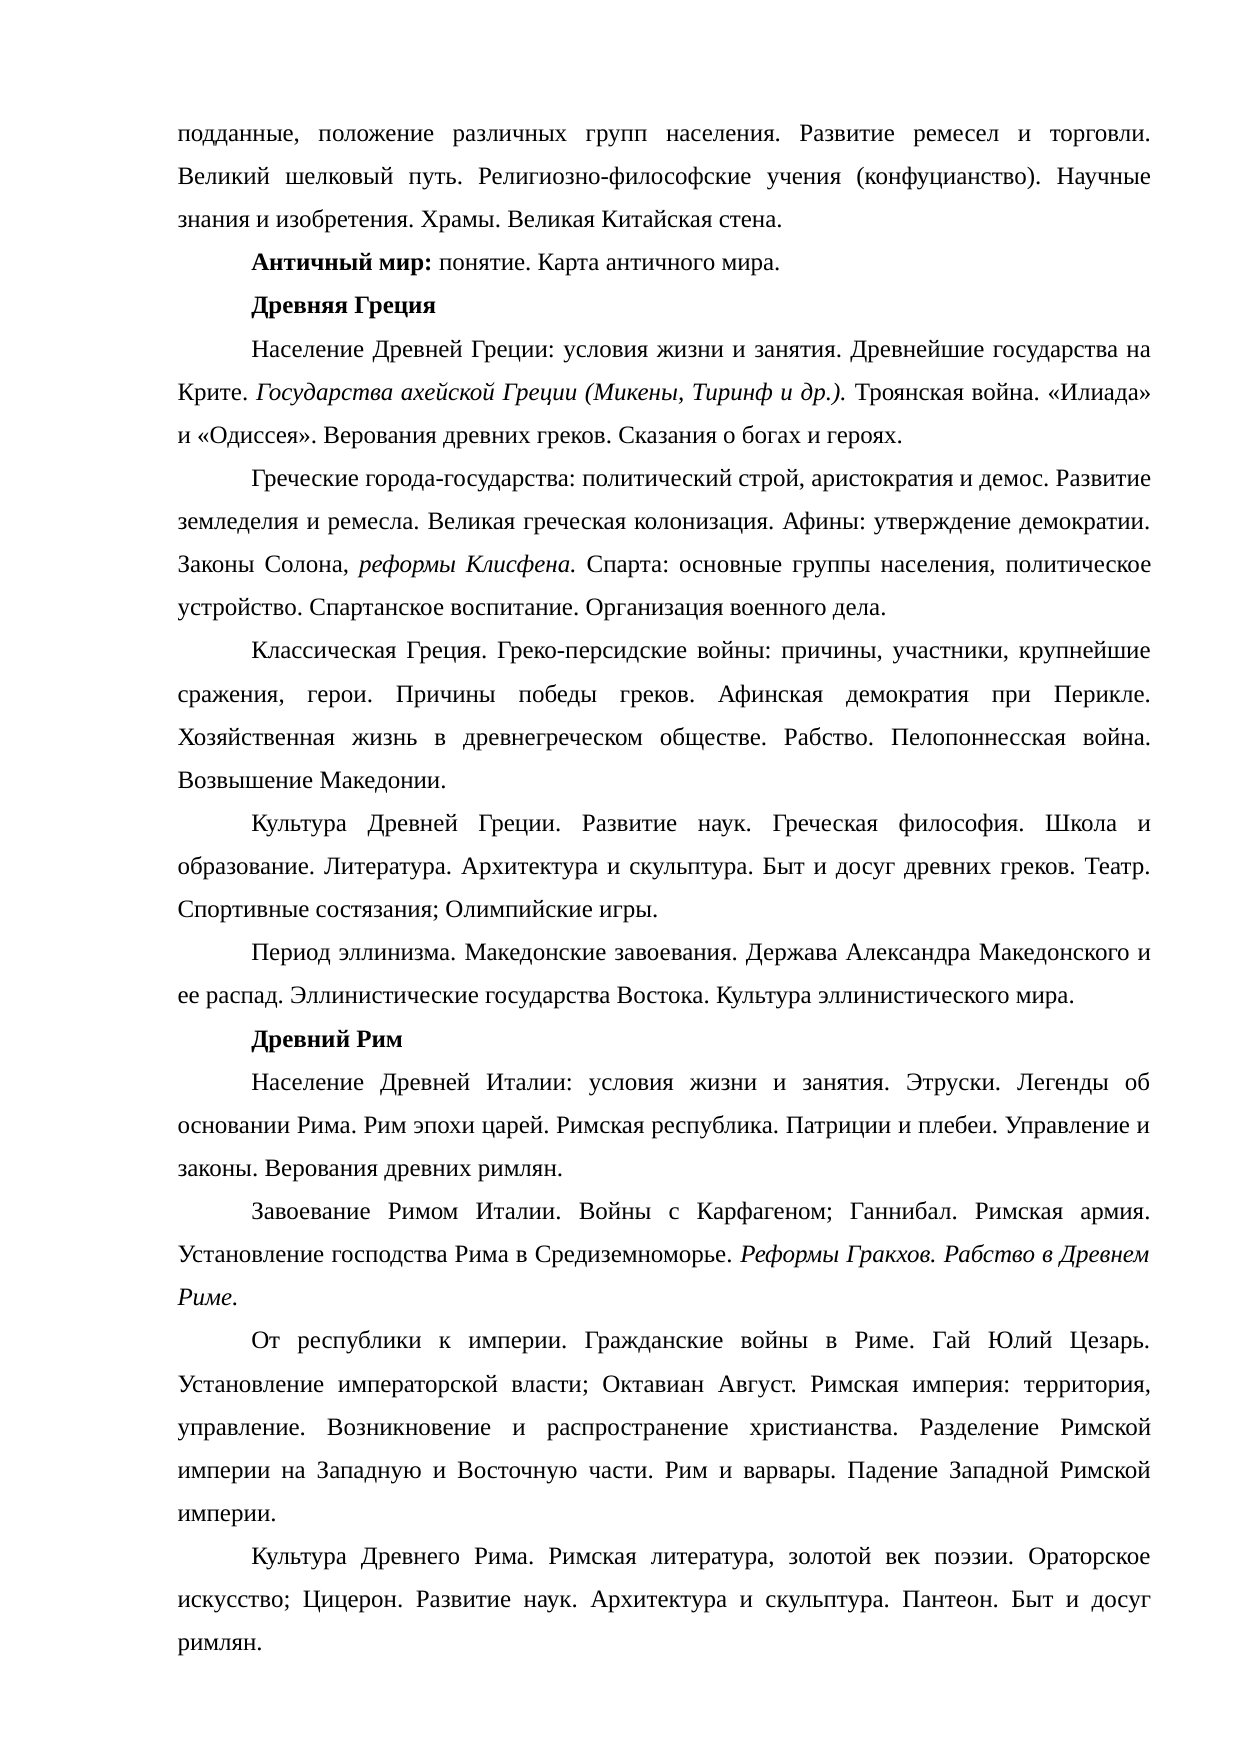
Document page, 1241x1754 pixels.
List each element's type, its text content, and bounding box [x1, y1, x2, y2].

text Период эллинизма. Македонские завоевания. Держава Александра Македонского и ее распад. Эллинистические государства Востока. Культура эллинистического мира. [177, 937, 1152, 1009]
text Античный мир: понятие. Карта античного мира. [177, 247, 1152, 276]
text Древняя Греция [177, 291, 1152, 319]
text Культура Древнего Рима. Римская литература, золотой век поэзии. Ораторское искусство; Цицерон. Развитие наук. Архитектура и скульптура. Пантеон. Быт и досуг римлян. [177, 1541, 1152, 1656]
text Население Древней Италии: условия жизни и занятия. Этруски. Легенды об основании Рима. Рим эпохи царей. Римская республика. Патриции и плебеи. Управление и законы. Верования древних римлян. [177, 1067, 1152, 1182]
text Завоевание Римом Италии. Войны с Карфагеном; Ганнибал. Римская армия. Установление господства Рима в Средиземноморье. Реформы Гракхов. Рабство в Древнем Риме. [177, 1196, 1152, 1311]
text Греческие города-государства: политический строй, аристократия и демос. Развитие земледелия и ремесла. Великая греческая колонизация. Афины: утверждение демократии. Законы Солона, реформы Клисфена. Спарта: основные группы населения, политическое устройство. Спартанское воспитание. Организация военного дела. [177, 463, 1152, 621]
text Древний Рим [177, 1024, 1152, 1052]
text От республики к империи. Гражданские войны в Риме. Гай Юлий Цезарь. Установление императорской власти; Октавиан Август. Римская империя: территория, управление. Возникновение и распространение христианства. Разделение Римской империи на Западную и Восточную части. Рим и варвары. Падение Западной Римской империи. [177, 1326, 1152, 1527]
text Классическая Греция. Греко-персидские войны: причины, участники, крупнейшие сражения, герои. Причины победы греков. Афинская демократия при Перикле. Хозяйственная жизнь в древнегреческом обществе. Рабство. Пелопоннесская война. Возвышение Македонии. [177, 636, 1152, 794]
text подданные, положение различных групп населения. Развитие ремесел и торговли. Великий шелковый путь. Религиозно-философские учения (конфуцианство). Научные знания и изобретения. Храмы. Великая Китайская стена. [177, 118, 1152, 233]
text Население Древней Греции: условия жизни и занятия. Древнейшие государства на Крите. Государства ахейской Греции (Микены, Тиринф и др.). Троянская война. «Илиада» и «Одиссея». Верования древних греков. Сказания о богах и героях. [177, 334, 1152, 449]
text Культура Древней Греции. Развитие наук. Греческая философия. Школа и образование. Литература. Архитектура и скульптура. Быт и досуг древних греков. Театр. Спортивные состязания; Олимпийские игры. [177, 808, 1152, 923]
